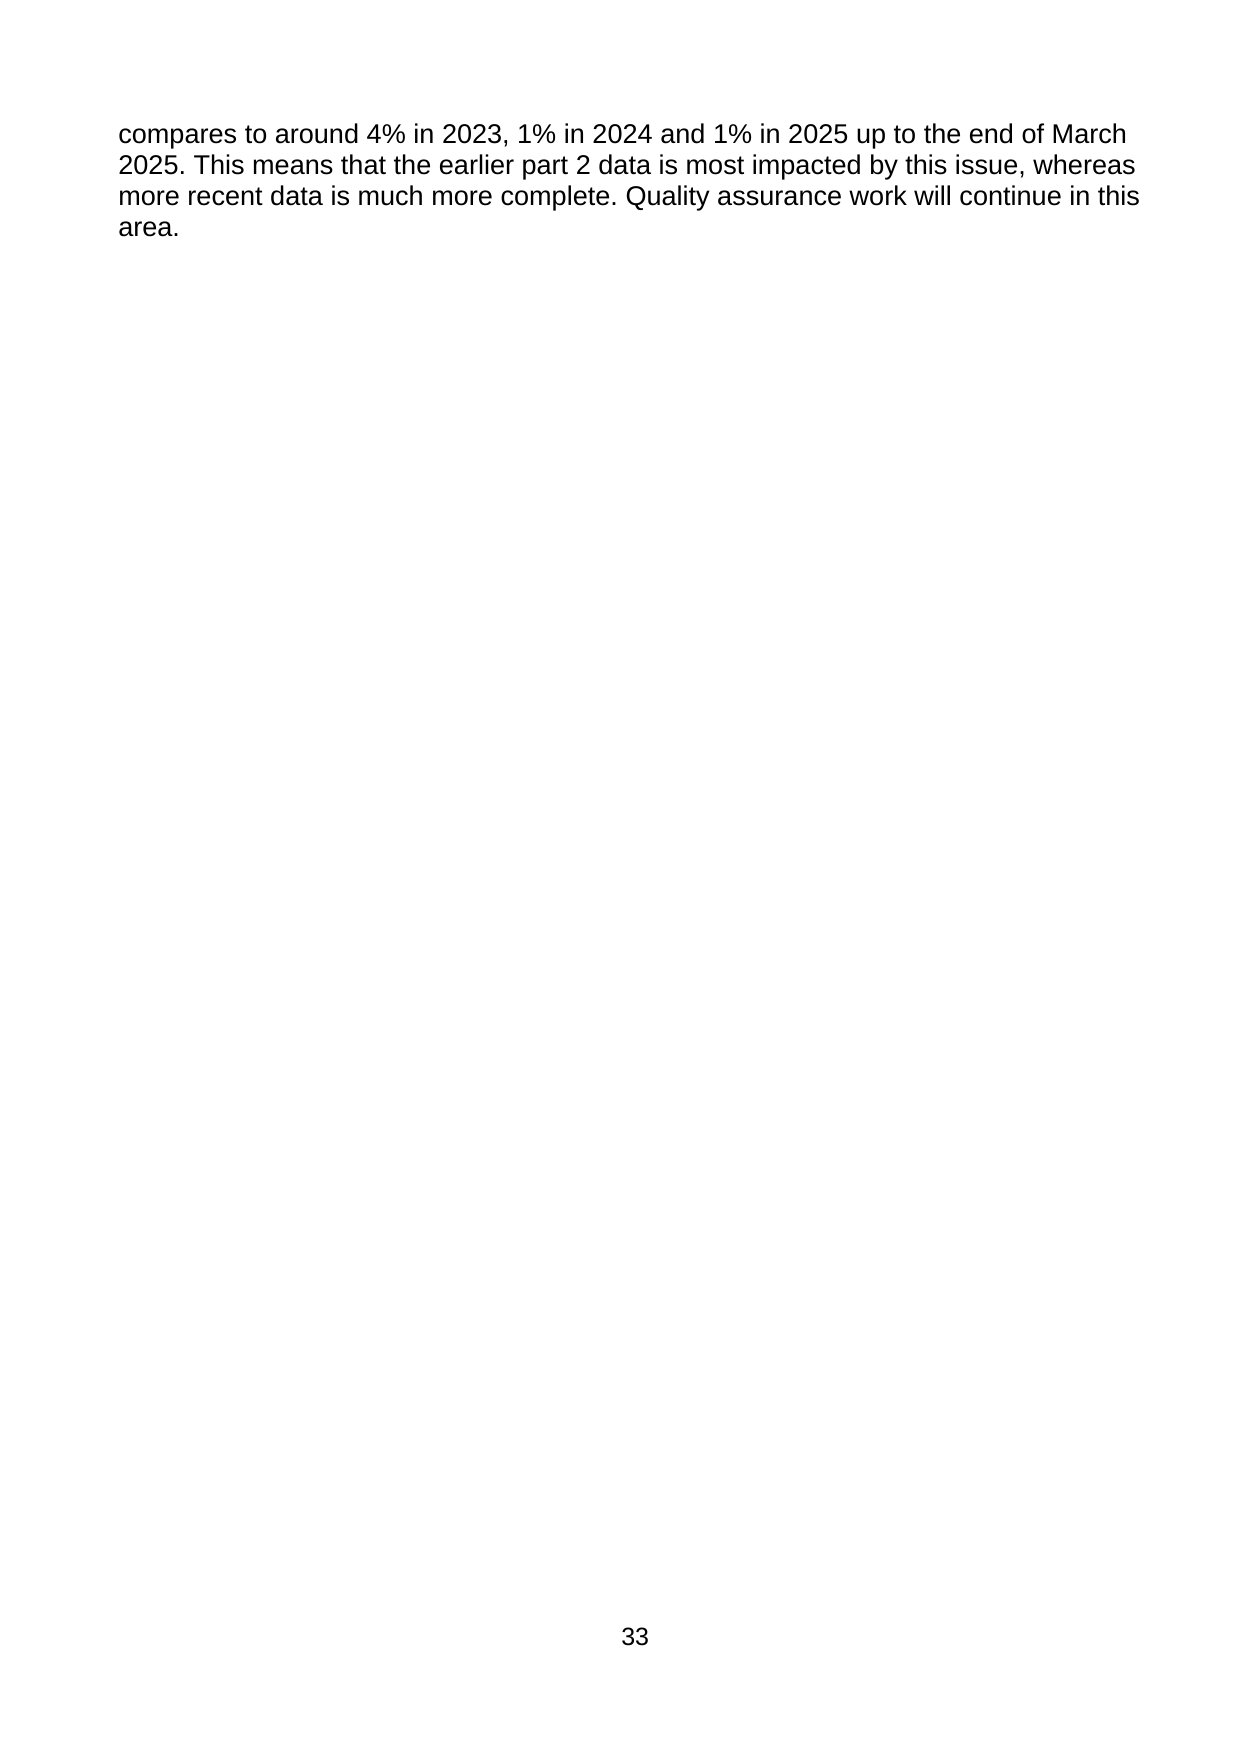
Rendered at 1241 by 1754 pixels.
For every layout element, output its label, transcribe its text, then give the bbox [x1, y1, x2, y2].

text compares to around 4% in 2023, 1% in 2024 and 1% in 2025 up to the end of March 2025. This means that the earlier part 2 data is most impacted by this issue, whereas more recent data is much more complete. Quality assurance work will continue in this area. [118, 118, 1152, 243]
